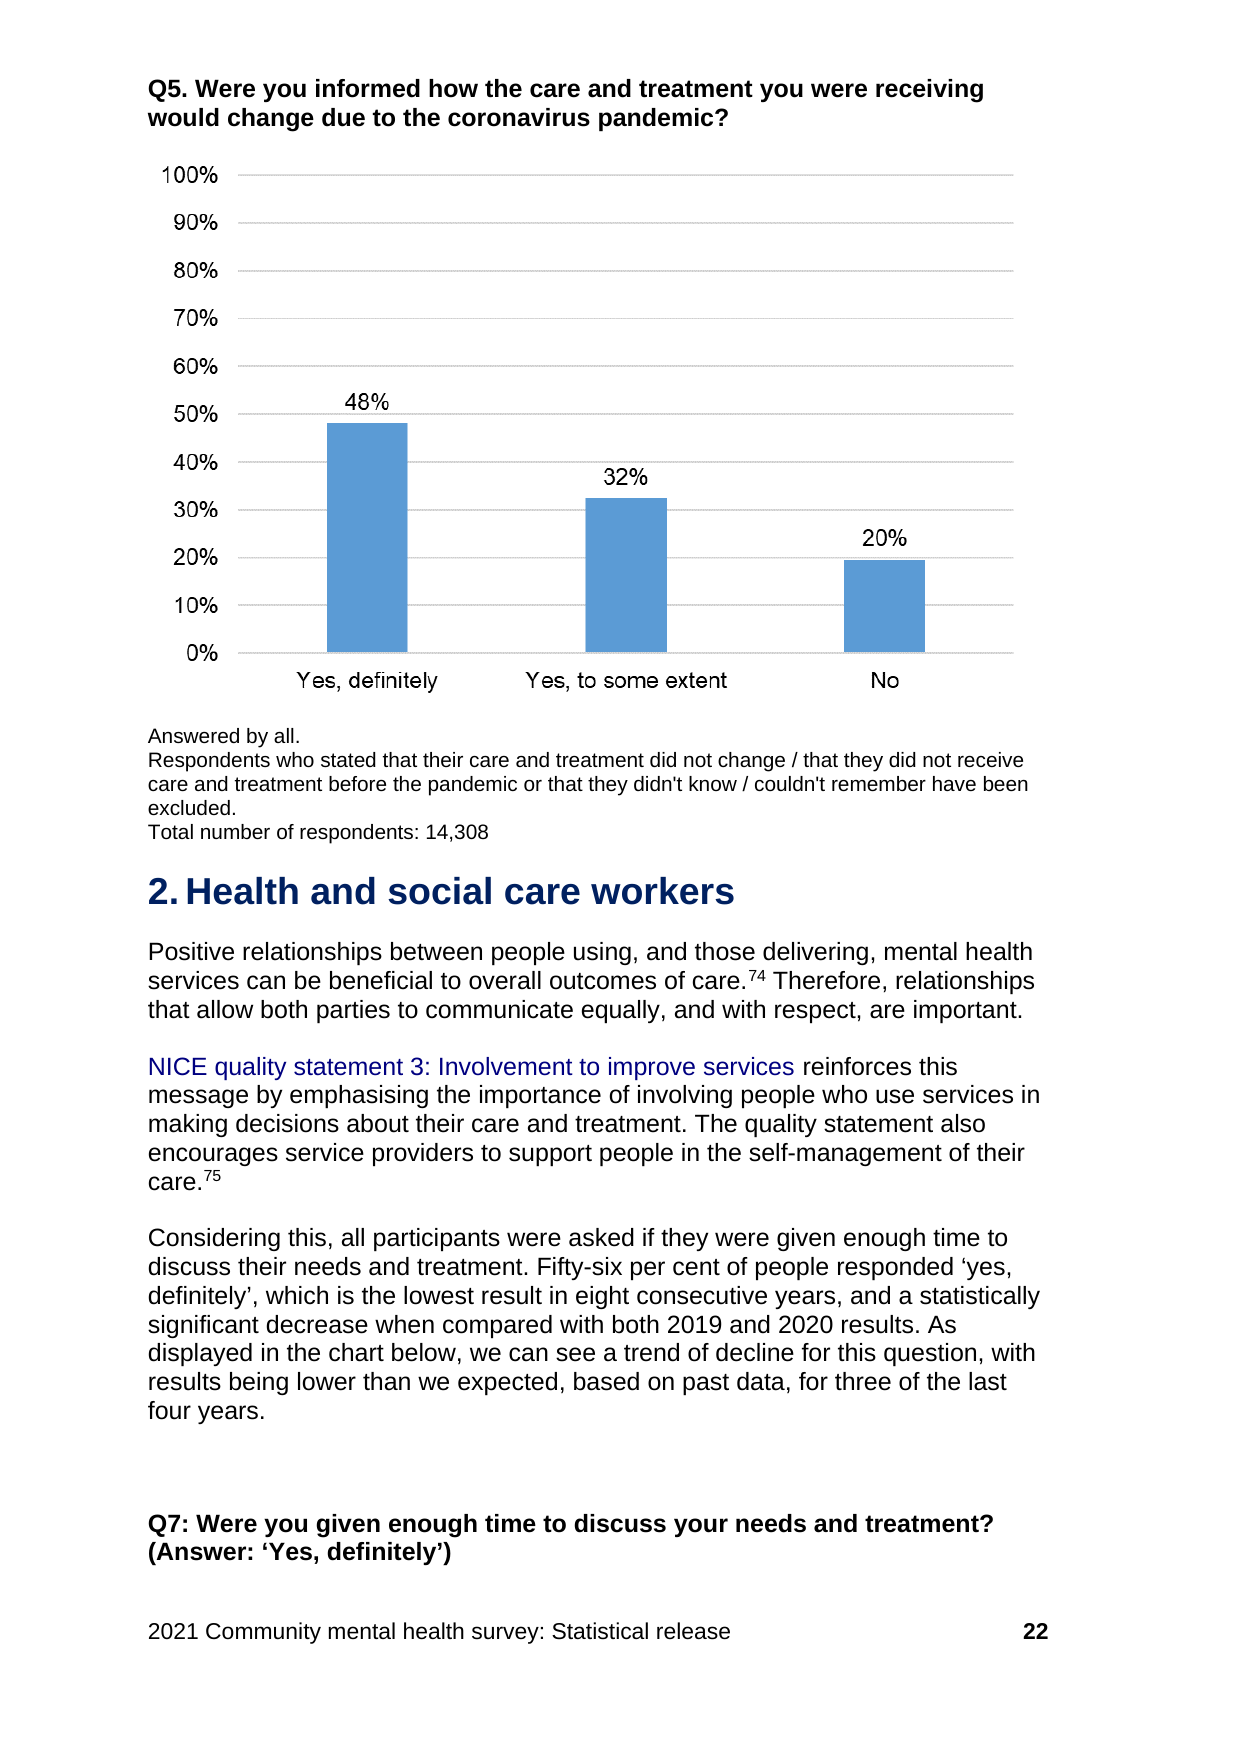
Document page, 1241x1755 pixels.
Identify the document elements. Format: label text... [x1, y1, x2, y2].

text NICE quality statement 3: Involvement to improve services reinforces this message by emphasising the importance of involving people who use services in making decisions about their care and treatment. The quality statement also encourages service providers to support people in the self-management of their care. [148, 1052, 1048, 1195]
text Total number of respondents: 14,308 [148, 820, 1048, 844]
text Q7: Were you given enough time to discuss your needs and treatment? (Answer: ‘Yes, definitely’) [148, 1509, 1048, 1566]
list Health and social care workers [148, 869, 1048, 912]
text Answered by all. [148, 724, 1048, 748]
text Respondents who stated that their care and treatment did not change / that they did not receive care and treatment before the pandemic or that they didn't know / couldn't remember have been excluded. [148, 748, 1048, 820]
text Q5. Were you informed how the care and treatment you were receiving would change due to the coronavirus pandemic? [148, 74, 1048, 131]
text Positive relationships between people using, and those delivering, mental health services can be beneficial to overall outcomes of care. Therefore, relationships that allow both parties to communicate equally, and with respect, are important. [148, 937, 1048, 1023]
text Considering this, all participants were asked if they were given enough time to discuss their needs and treatment. Fifty-six per cent of people responded ‘yes, definitely’, which is the lowest result in eight consecutive years, and a statistically significant decrease when compared with both 2019 and 2020 results. As displayed in the chart below, we can see a trend of decline for this question, with results being lower than we expected, based on past data, for three of the last four years. [148, 1223, 1048, 1424]
